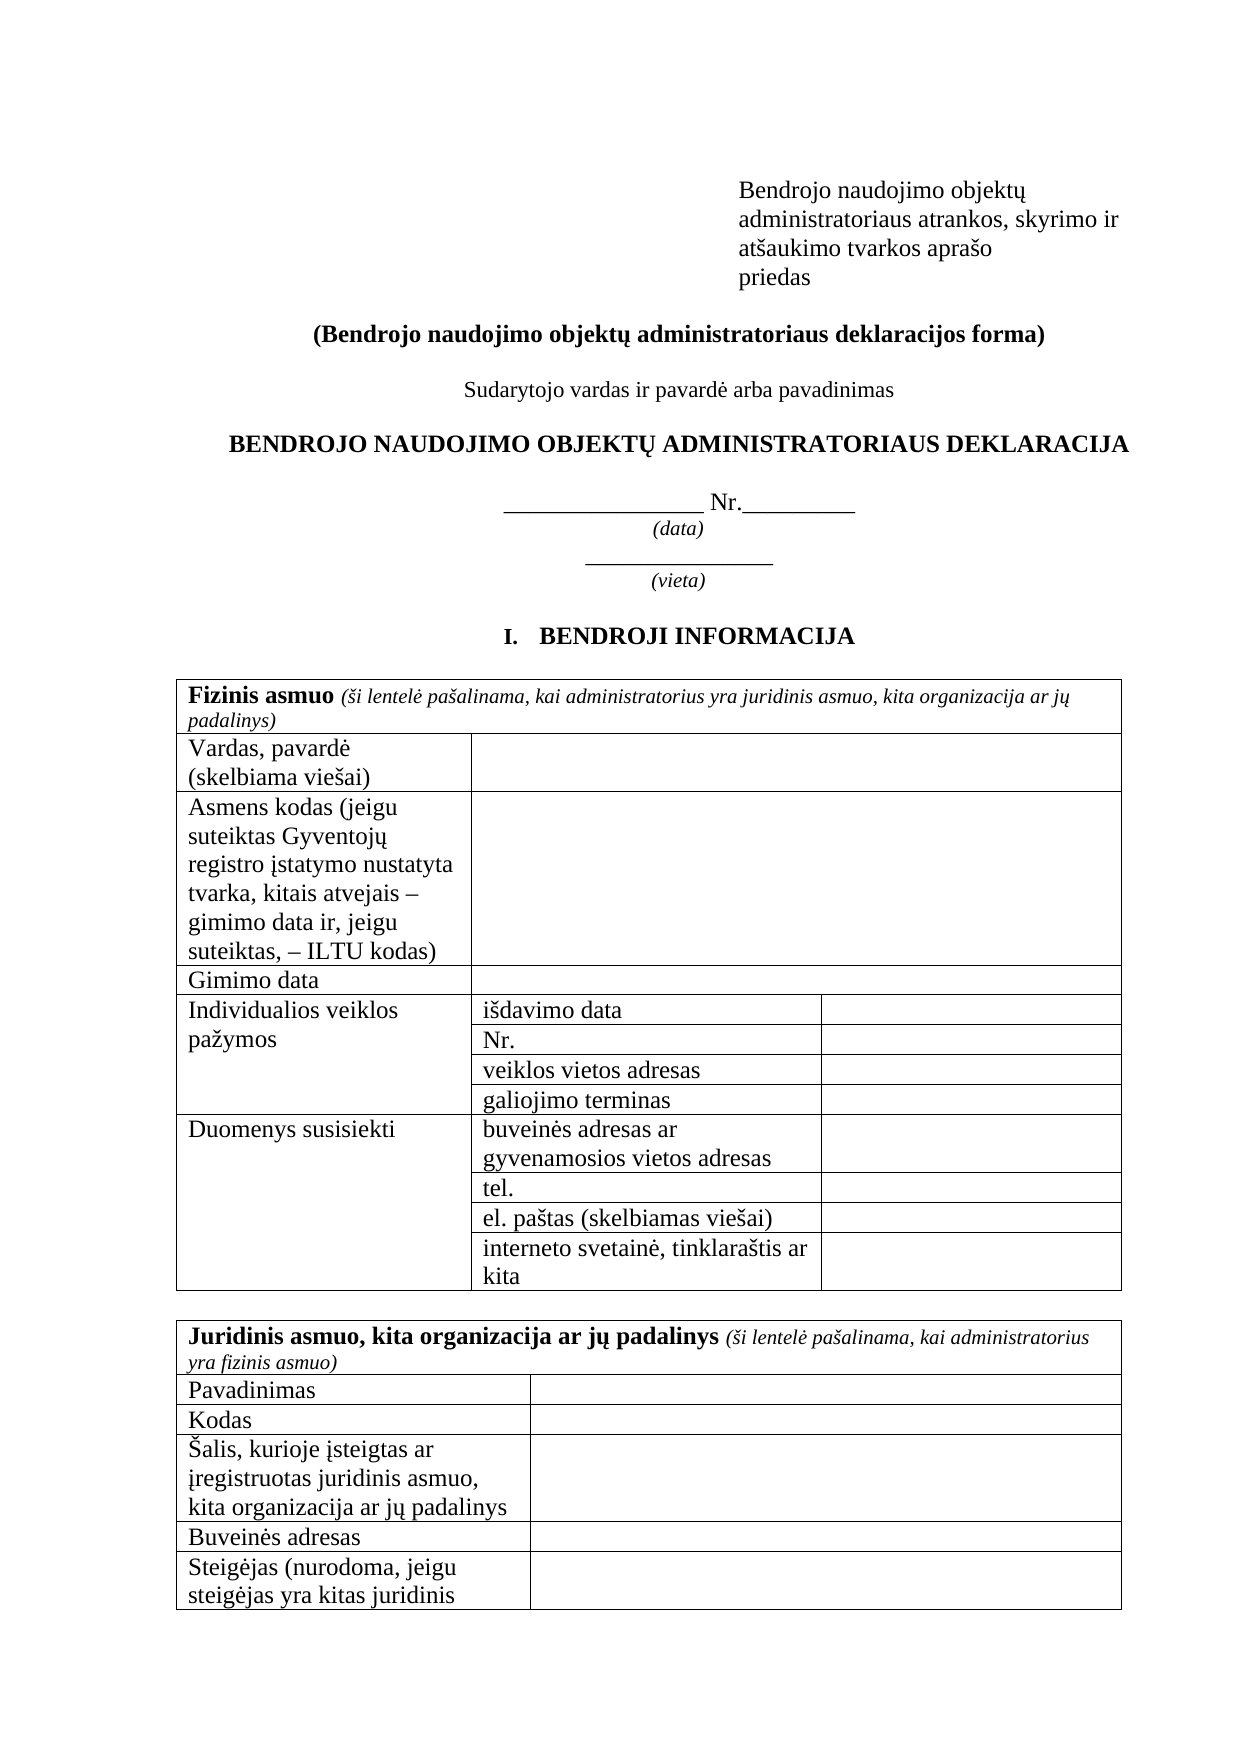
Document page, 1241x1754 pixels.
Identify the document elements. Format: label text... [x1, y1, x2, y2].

table_cell išdavimo data [472, 995, 821, 1024]
table_cell [531, 1375, 1121, 1404]
text Sudarytojo vardas ir pavardė arba pavadinimas [177, 377, 1181, 403]
table_cell el. paštas (skelbiamas viešai) [472, 1203, 821, 1232]
table_cell [472, 734, 1121, 791]
table_cell Kodas [177, 1405, 530, 1433]
table_cell interneto svetainė, tinklaraštis ar kita [472, 1233, 821, 1290]
table_cell veiklos vietos adresas [472, 1055, 821, 1084]
table_cell Šalis, kurioje įsteigtas ar įregistruotas juridinis asmuo, kita organizacija ar jų padalinys [177, 1435, 530, 1521]
table_cell [531, 1435, 1121, 1521]
table_cell Buveinės adresas [177, 1522, 530, 1551]
table_cell [531, 1552, 1121, 1609]
table_cell Individualios veiklos pažymos [177, 995, 471, 1113]
text _______________ [177, 539, 1181, 568]
text ________________ Nr._________ [177, 487, 1181, 516]
text I. BENDROJI INFORMACIJA [177, 621, 1181, 650]
text (Bendrojo naudojimo objektų administratoriaus deklaracijos forma) [177, 319, 1181, 348]
text priedas [738, 262, 1181, 290]
table_cell [822, 1085, 1121, 1113]
table_cell [822, 1233, 1121, 1290]
table_cell [822, 1025, 1121, 1054]
table_cell [531, 1405, 1121, 1433]
table_cell [822, 1173, 1121, 1202]
table_cell Nr. [472, 1025, 821, 1054]
table_cell Steigėjas (nurodoma, jeigu steigėjas yra kitas juridinis [177, 1552, 530, 1609]
table_header Juridinis asmuo, kita organizacija ar jų padalinys (ši lentelė pašalinama, kai administratorius yra fizinis asmuo) [177, 1321, 1121, 1374]
table_cell Pavadinimas [177, 1375, 530, 1404]
table_cell [822, 995, 1121, 1024]
table_cell [822, 1203, 1121, 1232]
table_cell [472, 966, 1121, 994]
table_cell Vardas, pavardė (skelbiama viešai) [177, 734, 471, 791]
text (vieta) [177, 568, 1181, 592]
table_cell [822, 1115, 1121, 1172]
table_cell Asmens kodas (jeigu suteiktas Gyventojų registro įstatymo nustatyta tvarka, kitais atvejais – gimimo data ir, jeigu suteiktas, – ILTU kodas) [177, 792, 471, 964]
table_cell Gimimo data [177, 966, 471, 994]
table_header Fizinis asmuo (ši lentelė pašalinama, kai administratorius yra juridinis asmuo, kita organizacija ar jų padalinys) [177, 680, 1121, 732]
table_cell [531, 1522, 1121, 1551]
table_cell [472, 792, 1121, 964]
table_cell [822, 1055, 1121, 1084]
text BENDROJO NAUDOJIMO OBJEKTŲ ADMINISTRATORIAUS DEKLARACIJA [177, 429, 1181, 458]
table_cell galiojimo terminas [472, 1085, 821, 1113]
text Bendrojo naudojimo objektų [738, 175, 1181, 204]
text (data) [177, 516, 1181, 539]
table_cell Duomenys susisiekti [177, 1115, 471, 1290]
text administratoriaus atrankos, skyrimo ir [738, 204, 1181, 233]
text atšaukimo tvarkos aprašo [738, 233, 1181, 262]
table_cell tel. [472, 1173, 821, 1202]
table_cell buveinės adresas ar gyvenamosios vietos adresas [472, 1115, 821, 1172]
